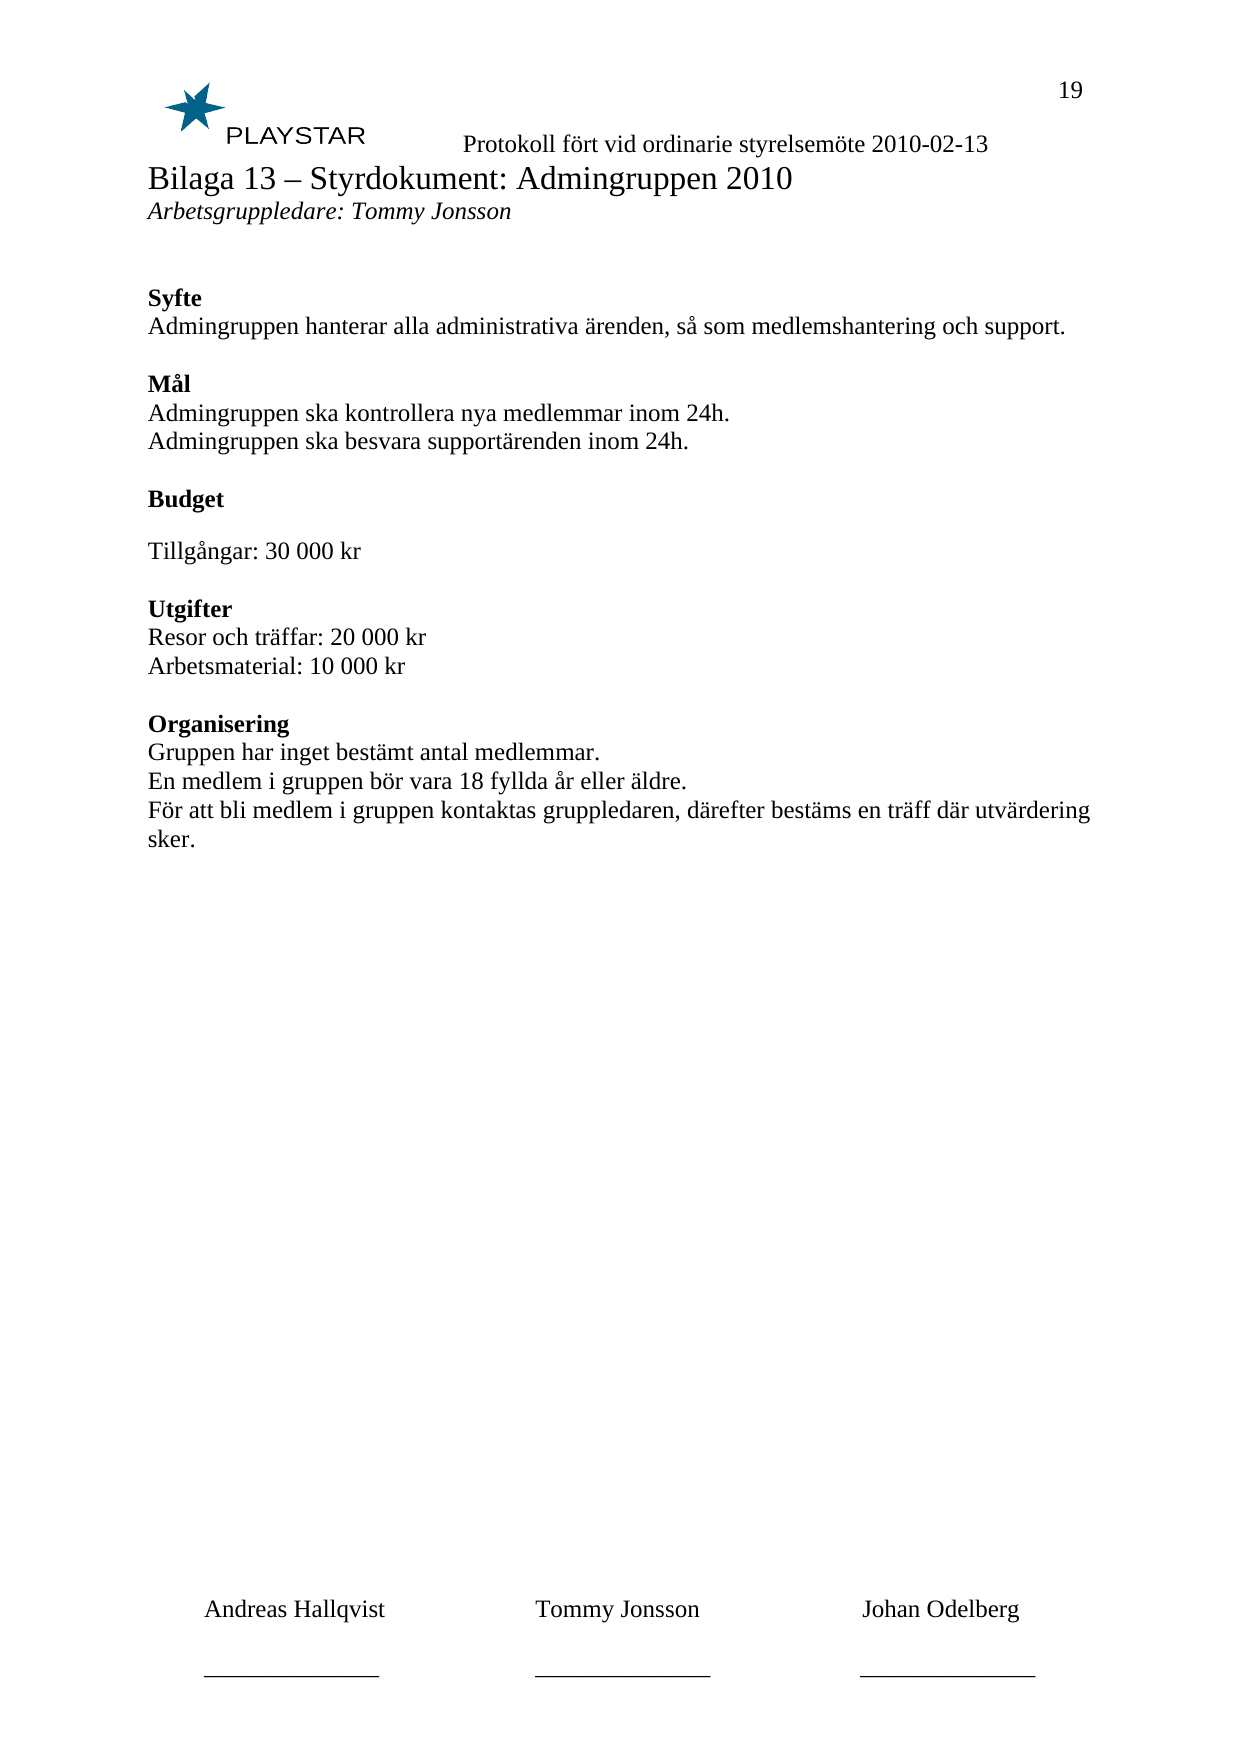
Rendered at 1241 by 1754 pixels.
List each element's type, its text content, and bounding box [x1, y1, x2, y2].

text Arbetsgruppledare: Tommy Jonsson [148, 196, 1092, 225]
text Utgifter Resor och träffar: 20 000 kr Arbetsmaterial: 10 000 kr Organisering Gruppen har inget bestämt antal medlemmar. En medlem i gruppen bör vara 18 fyllda år eller äldre. För att bli medlem i gruppen kontaktas gruppledaren, därefter bestäms en träff där utvärdering sker. [148, 594, 1092, 852]
text Syfte Admingruppen hanterar alla administrativa ärenden, så som medlemshantering och support. Mål Admingruppen ska kontrollera nya medlemmar inom 24h. Admingruppen ska besvara supportärenden inom 24h. Budget [148, 283, 1092, 536]
picture [164, 82, 365, 144]
text Bilaga 13 – Styrdokument: Admingruppen 2010 [148, 158, 1092, 196]
text Tillgångar: 30 000 kr [148, 536, 1092, 565]
